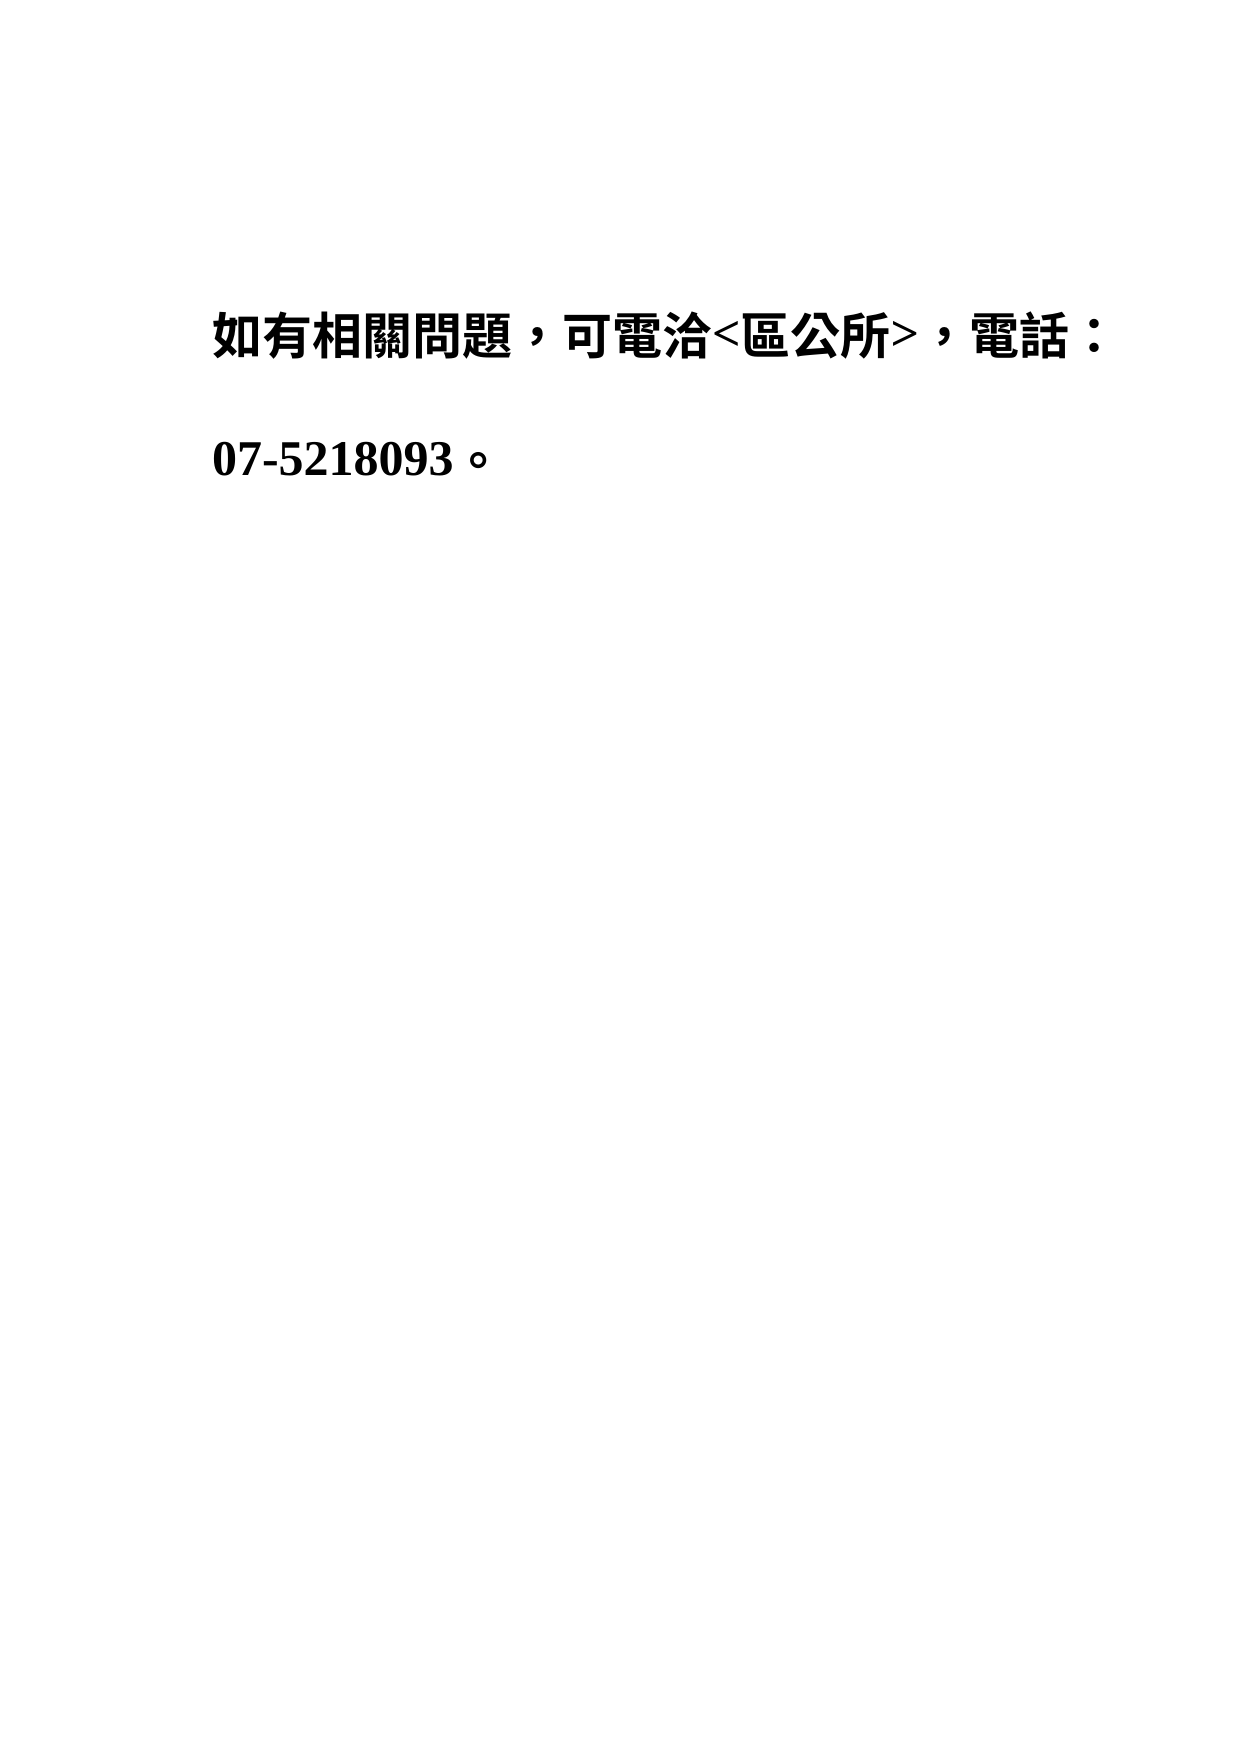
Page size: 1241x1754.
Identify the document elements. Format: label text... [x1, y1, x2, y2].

text 如有相關問題，可電洽<區公所>，電話：07-5218093。 [212, 259, 1122, 572]
